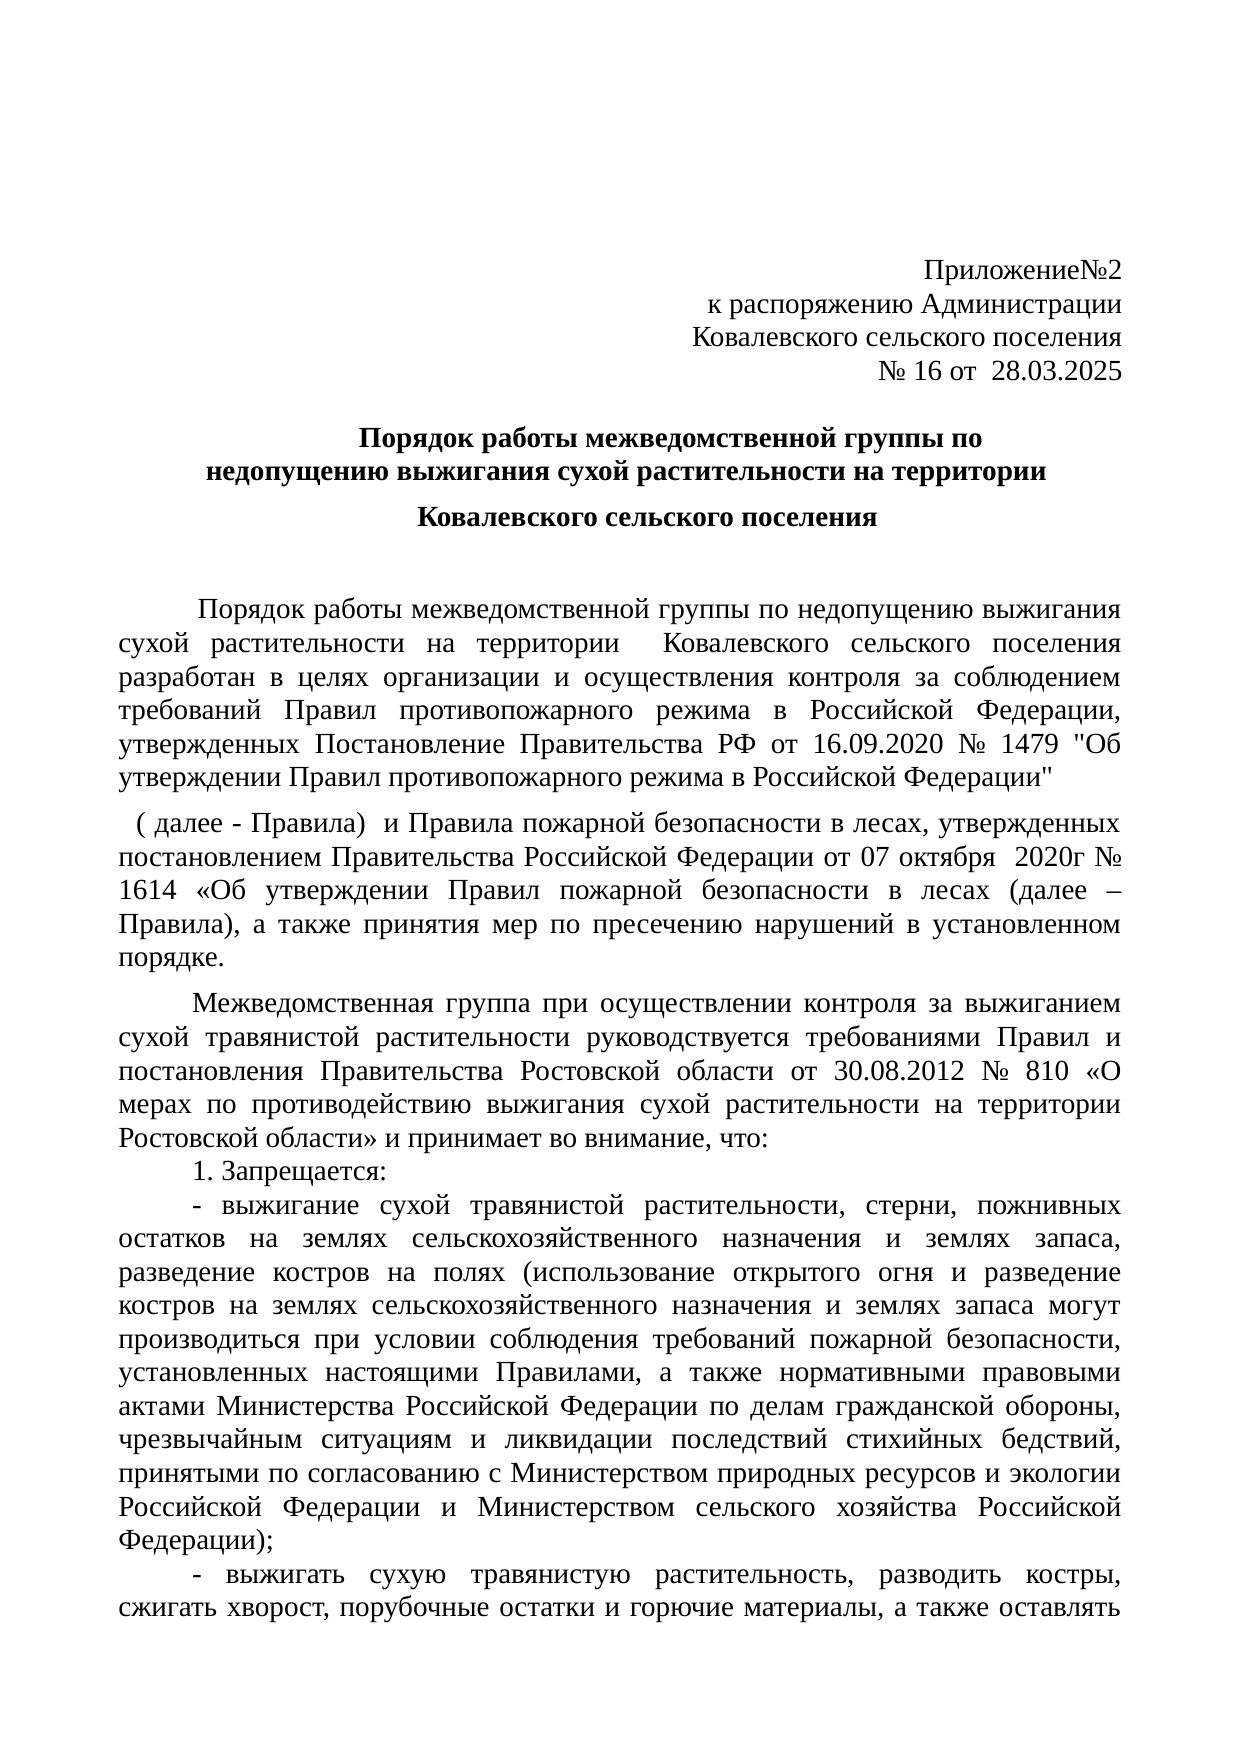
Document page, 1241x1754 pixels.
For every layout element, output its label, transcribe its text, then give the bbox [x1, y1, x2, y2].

text № 16 от 28.03.2025 [118, 353, 1122, 386]
text Ковалевского сельского поселения [118, 499, 1122, 533]
text Ковалевского сельского поселения [118, 319, 1122, 353]
text Межведомственная группа при осуществлении контроля за выжиганием сухой травянистой растительности руководствуется требованиями Правил и постановления Правительства Ростовской области от 30.08.2012 № 810 «О мерах по противодействию выжигания сухой растительности на территории Ростовской области» и принимает во внимание, что: [118, 986, 1122, 1153]
text недопущению выжигания сухой растительности на территории [118, 453, 1122, 487]
text Порядок работы межведомственной группы по [118, 420, 1122, 453]
text - выжигание сухой травянистой растительности, стерни, пожнивных остатков на землях сельскохозяйственного назначения и землях запаса, разведение костров на полях (использование открытого огня и разведение костров на землях сельскохозяйственного назначения и землях запаса могут производиться при условии соблюдения требований пожарной безопасности, установленных настоящими Правилами, а также нормативными правовыми актами Министерства Российской Федерации по делам гражданской обороны, чрезвычайным ситуациям и ликвидации последствий стихийных бедствий, принятыми по согласованию с Министерством природных ресурсов и экологии Российской Федерации и Министерством сельского хозяйства Российской Федерации); [118, 1187, 1122, 1556]
text Порядок работы межведомственной группы по недопущению выжигания сухой растительности на территории Ковалевского сельского поселения разработан в целях организации и осуществления контроля за соблюдением требований Правил противопожарного режима в Российской Федерации, утвержденных Постановление Правительства РФ от 16.09.2020 № 1479 "Об утверждении Правил противопожарного режима в Российской Федерации" [118, 592, 1122, 793]
text - выжигать сухую травянистую растительность, разводить костры, сжигать хворост, порубочные остатки и горючие материалы, а также оставлять [118, 1556, 1122, 1623]
text ( далее - Правила) и Правила пожарной безопасности в лесах, утвержденных постановлением Правительства Российской Федерации от 07 октября 2020г № 1614 «Об утверждении Правил пожарной безопасности в лесах (далее – Правила), а также принятия мер по пресечению нарушений в установленном порядке. [118, 805, 1122, 973]
text 1. Запрещается: [118, 1153, 1122, 1187]
text к распоряжению Администрации [118, 286, 1122, 319]
text Приложение№2 [118, 252, 1122, 286]
